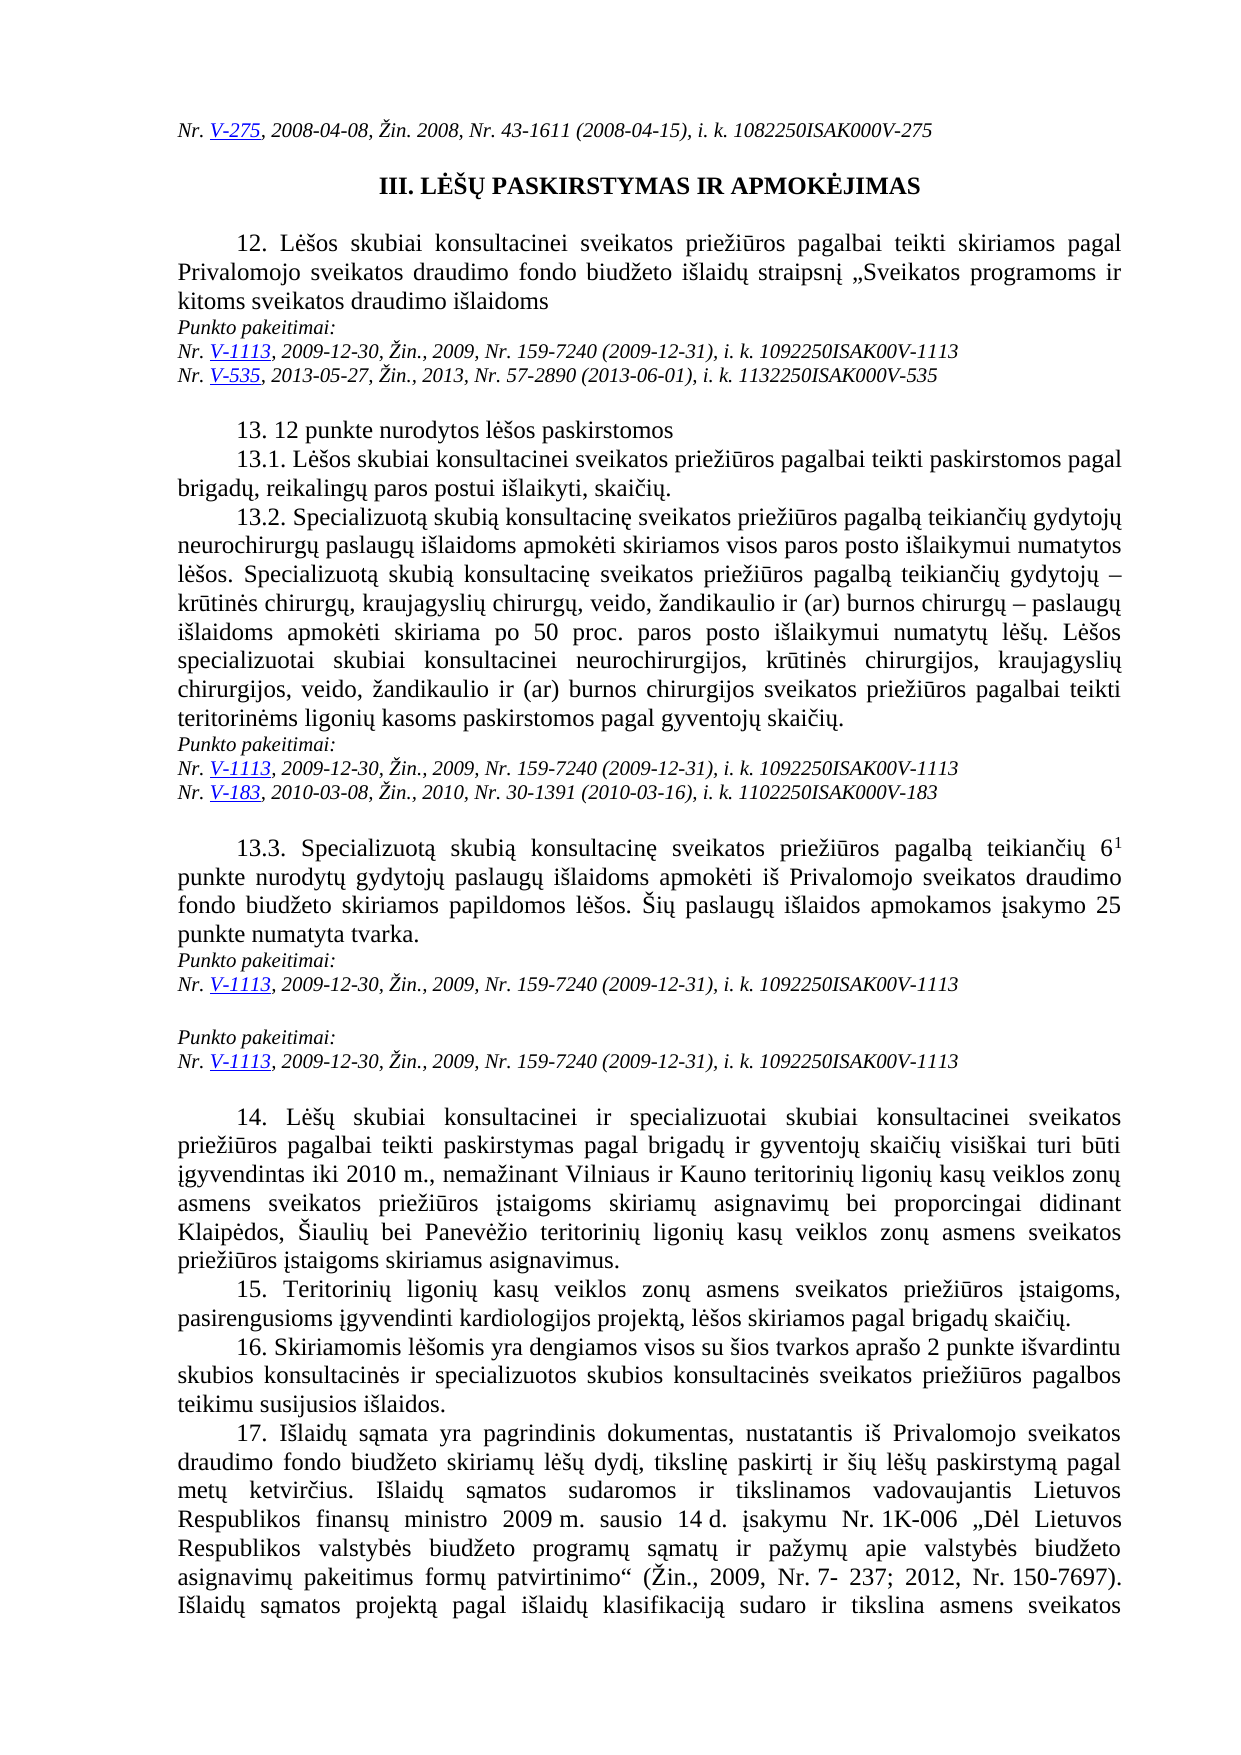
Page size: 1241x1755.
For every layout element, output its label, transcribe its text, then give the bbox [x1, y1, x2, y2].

text Nr. V-1113, 2009-12-30, Žin., 2009, Nr. 159-7240 (2009-12-31), i. k. 1092250ISAK00V-1113 [177, 972, 1122, 996]
text Nr. V-535, 2013-05-27, Žin., 2013, Nr. 57-2890 (2013-06-01), i. k. 1132250ISAK000V-535 [177, 363, 1122, 387]
text III. LĖŠŲ PASKIRSTYMAS IR APMOKĖJIMAS [177, 171, 1122, 200]
text Nr. V-183, 2010-03-08, Žin., 2010, Nr. 30-1391 (2010-03-16), i. k. 1102250ISAK000V-183 [177, 780, 1122, 804]
text Punkto pakeitimai: [177, 948, 1122, 972]
text Punkto pakeitimai: [177, 1025, 1122, 1049]
text 16. Skiriamomis lėšomis yra dengiamos visos su šios tvarkos aprašo 2 punkte išvardintu skubios konsultacinės ir specializuotos skubios konsultacinės sveikatos priežiūros pagalbos teikimu susijusios išlaidos. [177, 1332, 1122, 1418]
text 13.2. Specializuotą skubią konsultacinę sveikatos priežiūros pagalbą teikiančių gydytojų neurochirurgų paslaugų išlaidoms apmokėti skiriamos visos paros posto išlaikymui numatytos lėšos. Specializuotą skubią konsultacinę sveikatos priežiūros pagalbą teikiančių gydytojų – krūtinės chirurgų, kraujagyslių chirurgų, veido, žandikaulio ir (ar) burnos chirurgų – paslaugų išlaidoms apmokėti skiriama po 50 proc. paros posto išlaikymui numatytų lėšų. Lėšos specializuotai skubiai konsultacinei neurochirurgijos, krūtinės chirurgijos, kraujagyslių chirurgijos, veido, žandikaulio ir (ar) burnos chirurgijos sveikatos priežiūros pagalbai teikti teritorinėms ligonių kasoms paskirstomos pagal gyventojų skaičių. [177, 502, 1122, 732]
text 15. Teritorinių ligonių kasų veiklos zonų asmens sveikatos priežiūros įstaigoms, pasirengusioms įgyvendinti kardiologijos projektą, lėšos skiriamos pagal brigadų skaičių. [177, 1274, 1122, 1332]
text Nr. V-1113, 2009-12-30, Žin., 2009, Nr. 159-7240 (2009-12-31), i. k. 1092250ISAK00V-1113 [177, 756, 1122, 780]
text Punkto pakeitimai: [177, 732, 1122, 756]
text Punkto pakeitimai: [177, 315, 1122, 339]
text 13. 12 punkte nurodytos lėšos paskirstomos [177, 416, 1122, 444]
text 13.3. Specializuotą skubią konsultacinę sveikatos priežiūros pagalbą teikiančių 61 punkte nurodytų gydytojų paslaugų išlaidoms apmokėti iš Privalomojo sveikatos draudimo fondo biudžeto skiriamos papildomos lėšos. Šių paslaugų išlaidos apmokamos įsakymo 25 punkte numatyta tvarka. [177, 833, 1122, 948]
text 12. Lėšos skubiai konsultacinei sveikatos priežiūros pagalbai teikti skiriamos pagal Privalomojo sveikatos draudimo fondo biudžeto išlaidų straipsnį „Sveikatos programoms ir kitoms sveikatos draudimo išlaidoms [177, 228, 1122, 315]
text Nr. V-1113, 2009-12-30, Žin., 2009, Nr. 159-7240 (2009-12-31), i. k. 1092250ISAK00V-1113 [177, 339, 1122, 363]
text 13.1. Lėšos skubiai konsultacinei sveikatos priežiūros pagalbai teikti paskirstomos pagal brigadų, reikalingų paros postui išlaikyti, skaičių. [177, 444, 1122, 502]
text 14. Lėšų skubiai konsultacinei ir specializuotai skubiai konsultacinei sveikatos priežiūros pagalbai teikti paskirstymas pagal brigadų ir gyventojų skaičių visiškai turi būti įgyvendintas iki 2010 m., nemažinant Vilniaus ir Kauno teritorinių ligonių kasų veiklos zonų asmens sveikatos priežiūros įstaigoms skiriamų asignavimų bei proporcingai didinant Klaipėdos, Šiaulių bei Panevėžio teritorinių ligonių kasų veiklos zonų asmens sveikatos priežiūros įstaigoms skiriamus asignavimus. [177, 1102, 1122, 1274]
text 17. Išlaidų sąmata yra pagrindinis dokumentas, nustatantis iš Privalomojo sveikatos draudimo fondo biudžeto skiriamų lėšų dydį, tikslinę paskirtį ir šių lėšų paskirstymą pagal metų ketvirčius. Išlaidų sąmatos sudaromos ir tikslinamos vadovaujantis Lietuvos Respublikos finansų ministro 2009 m. sausio 14 d. įsakymu Nr. 1K-006 „Dėl Lietuvos Respublikos valstybės biudžeto programų sąmatų ir pažymų apie valstybės biudžeto asignavimų pakeitimus formų patvirtinimo“ (Žin., 2009, Nr. 7- 237; 2012, Nr. 150-7697). Išlaidų sąmatos projektą pagal išlaidų klasifikaciją sudaro ir tikslina asmens sveikatos [177, 1418, 1122, 1619]
text Nr. V-275, 2008-04-08, Žin. 2008, Nr. 43-1611 (2008-04-15), i. k. 1082250ISAK000V-275 [177, 118, 1122, 142]
text Nr. V-1113, 2009-12-30, Žin., 2009, Nr. 159-7240 (2009-12-31), i. k. 1092250ISAK00V-1113 [177, 1049, 1122, 1073]
